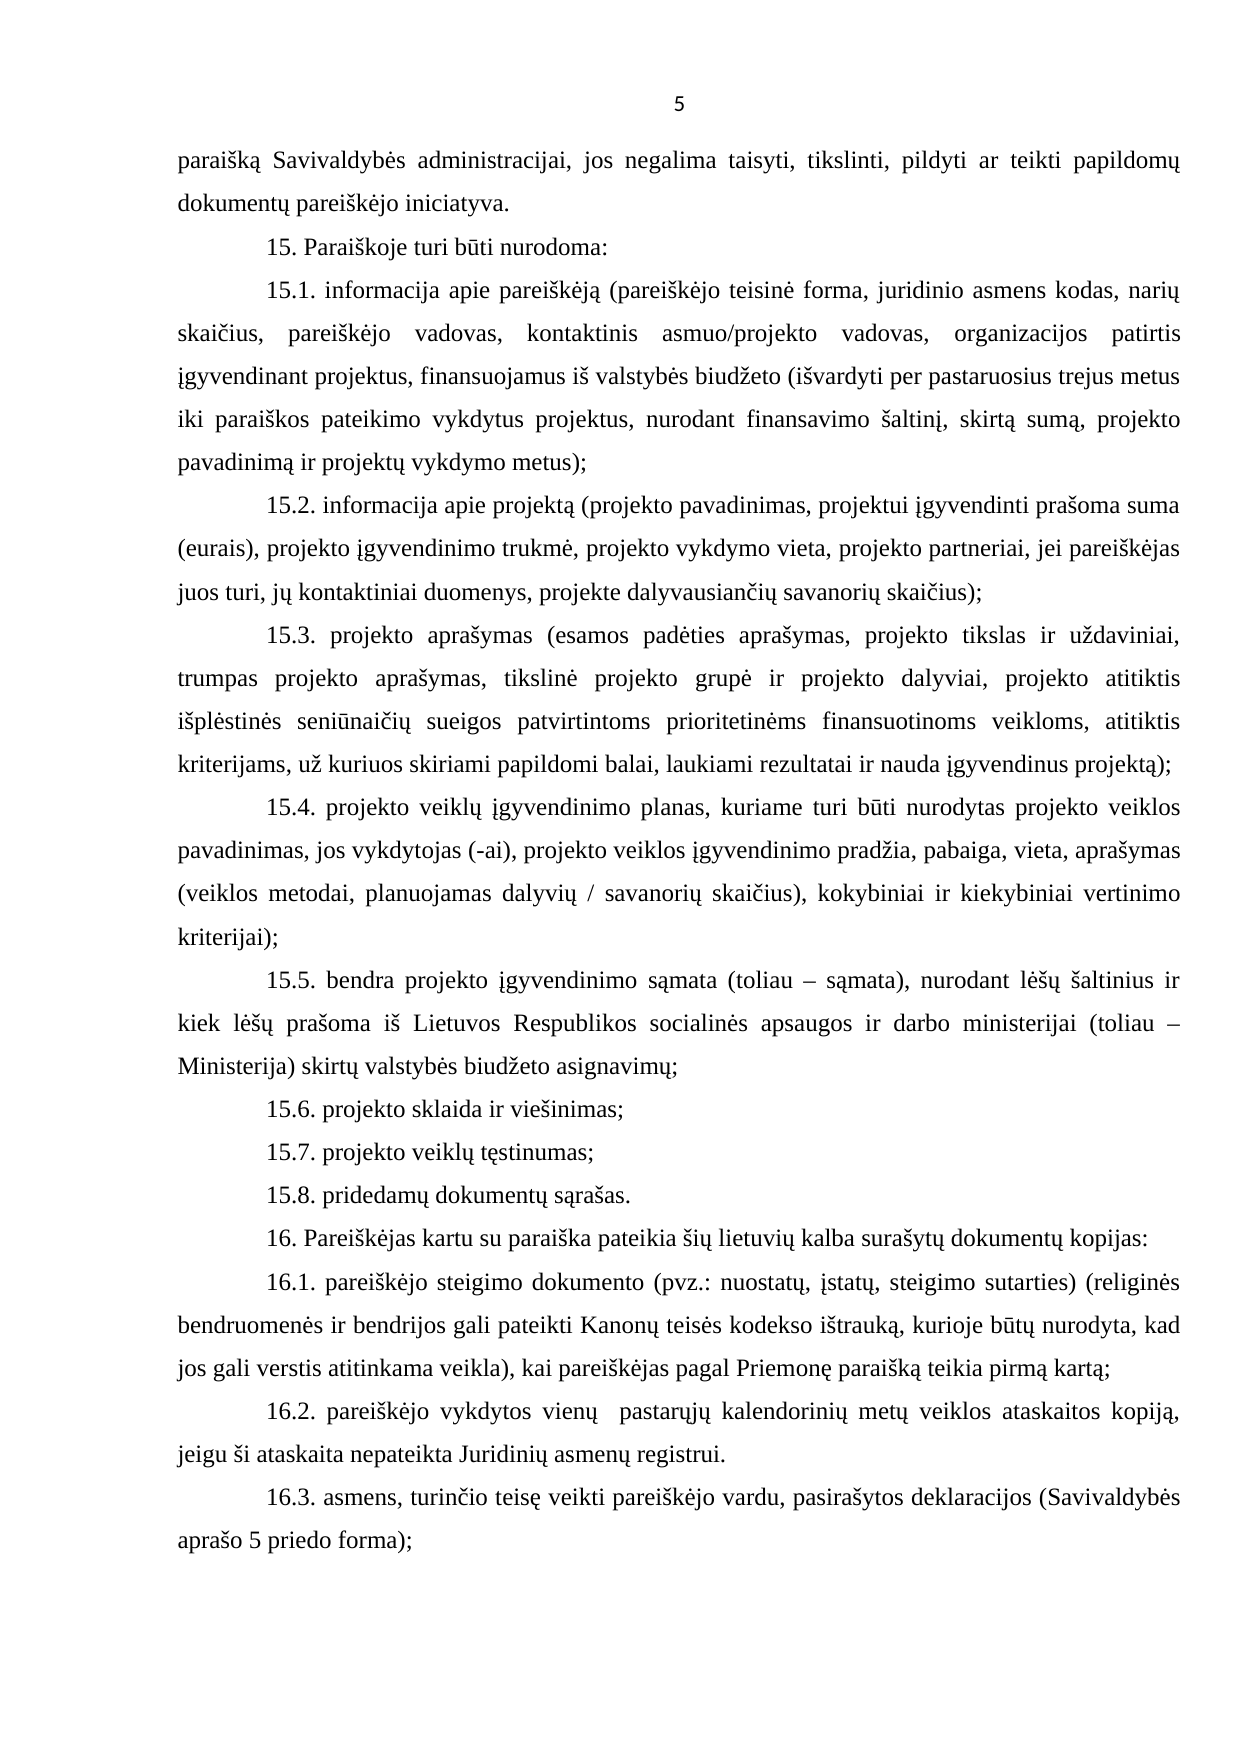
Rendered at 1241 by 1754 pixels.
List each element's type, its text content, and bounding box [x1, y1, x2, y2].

text 16. Pareiškėjas kartu su paraiška pateikia šių lietuvių kalba surašytų dokumentų kopijas: [177, 1223, 1181, 1252]
text paraišką Savivaldybės administracijai, jos negalima taisyti, tikslinti, pildyti ar teikti papildomų dokumentų pareiškėjo iniciatyva. [177, 145, 1181, 217]
text 15.4. projekto veiklų įgyvendinimo planas, kuriame turi būti nurodytas projekto veiklos pavadinimas, jos vykdytojas (-ai), projekto veiklos įgyvendinimo pradžia, pabaiga, vieta, aprašymas (veiklos metodai, planuojamas dalyvių / savanorių skaičius), kokybiniai ir kiekybiniai vertinimo kriterijai); [177, 792, 1181, 950]
text 16.2. pareiškėjo vykdytos vienų pastarųjų kalendorinių metų veiklos ataskaitos kopiją, jeigu ši ataskaita nepateikta Juridinių asmenų registrui. [177, 1396, 1181, 1468]
text 16.3. asmens, turinčio teisę veikti pareiškėjo vardu, pasirašytos deklaracijos (Savivaldybės aprašo 5 priedo forma); [177, 1482, 1181, 1554]
text 15.3. projekto aprašymas (esamos padėties aprašymas, projekto tikslas ir uždaviniai, trumpas projekto aprašymas, tikslinė projekto grupė ir projekto dalyviai, projekto atitiktis išplėstinės seniūnaičių sueigos patvirtintoms prioritetinėms finansuotinoms veikloms, atitiktis kriterijams, už kuriuos skiriami papildomi balai, laukiami rezultatai ir nauda įgyvendinus projektą); [177, 620, 1181, 778]
text 15.1. informacija apie pareiškėją (pareiškėjo teisinė forma, juridinio asmens kodas, narių skaičius, pareiškėjo vadovas, kontaktinis asmuo/projekto vadovas, organizacijos patirtis įgyvendinant projektus, finansuojamus iš valstybės biudžeto (išvardyti per pastaruosius trejus metus iki paraiškos pateikimo vykdytus projektus, nurodant finansavimo šaltinį, skirtą sumą, projekto pavadinimą ir projektų vykdymo metus); [177, 275, 1181, 476]
text 15.6. projekto sklaida ir viešinimas; [177, 1094, 1181, 1123]
text 16.1. pareiškėjo steigimo dokumento (pvz.: nuostatų, įstatų, steigimo sutarties) (religinės bendruomenės ir bendrijos gali pateikti Kanonų teisės kodekso ištrauką, kurioje būtų nurodyta, kad jos gali verstis atitinkama veikla), kai pareiškėjas pagal Priemonę paraišką teikia pirmą kartą; [177, 1267, 1181, 1382]
text 15.8. pridedamų dokumentų sąrašas. [177, 1180, 1181, 1209]
text 15. Paraiškoje turi būti nurodoma: [177, 232, 1181, 260]
text 15.7. projekto veiklų tęstinumas; [177, 1137, 1181, 1166]
text 15.5. bendra projekto įgyvendinimo sąmata (toliau – sąmata), nurodant lėšų šaltinius ir kiek lėšų prašoma iš Lietuvos Respublikos socialinės apsaugos ir darbo ministerijai (toliau – Ministerija) skirtų valstybės biudžeto asignavimų; [177, 965, 1181, 1080]
text 15.2. informacija apie projektą (projekto pavadinimas, projektui įgyvendinti prašoma suma (eurais), projekto įgyvendinimo trukmė, projekto vykdymo vieta, projekto partneriai, jei pareiškėjas juos turi, jų kontaktiniai duomenys, projekte dalyvausiančių savanorių skaičius); [177, 490, 1181, 605]
